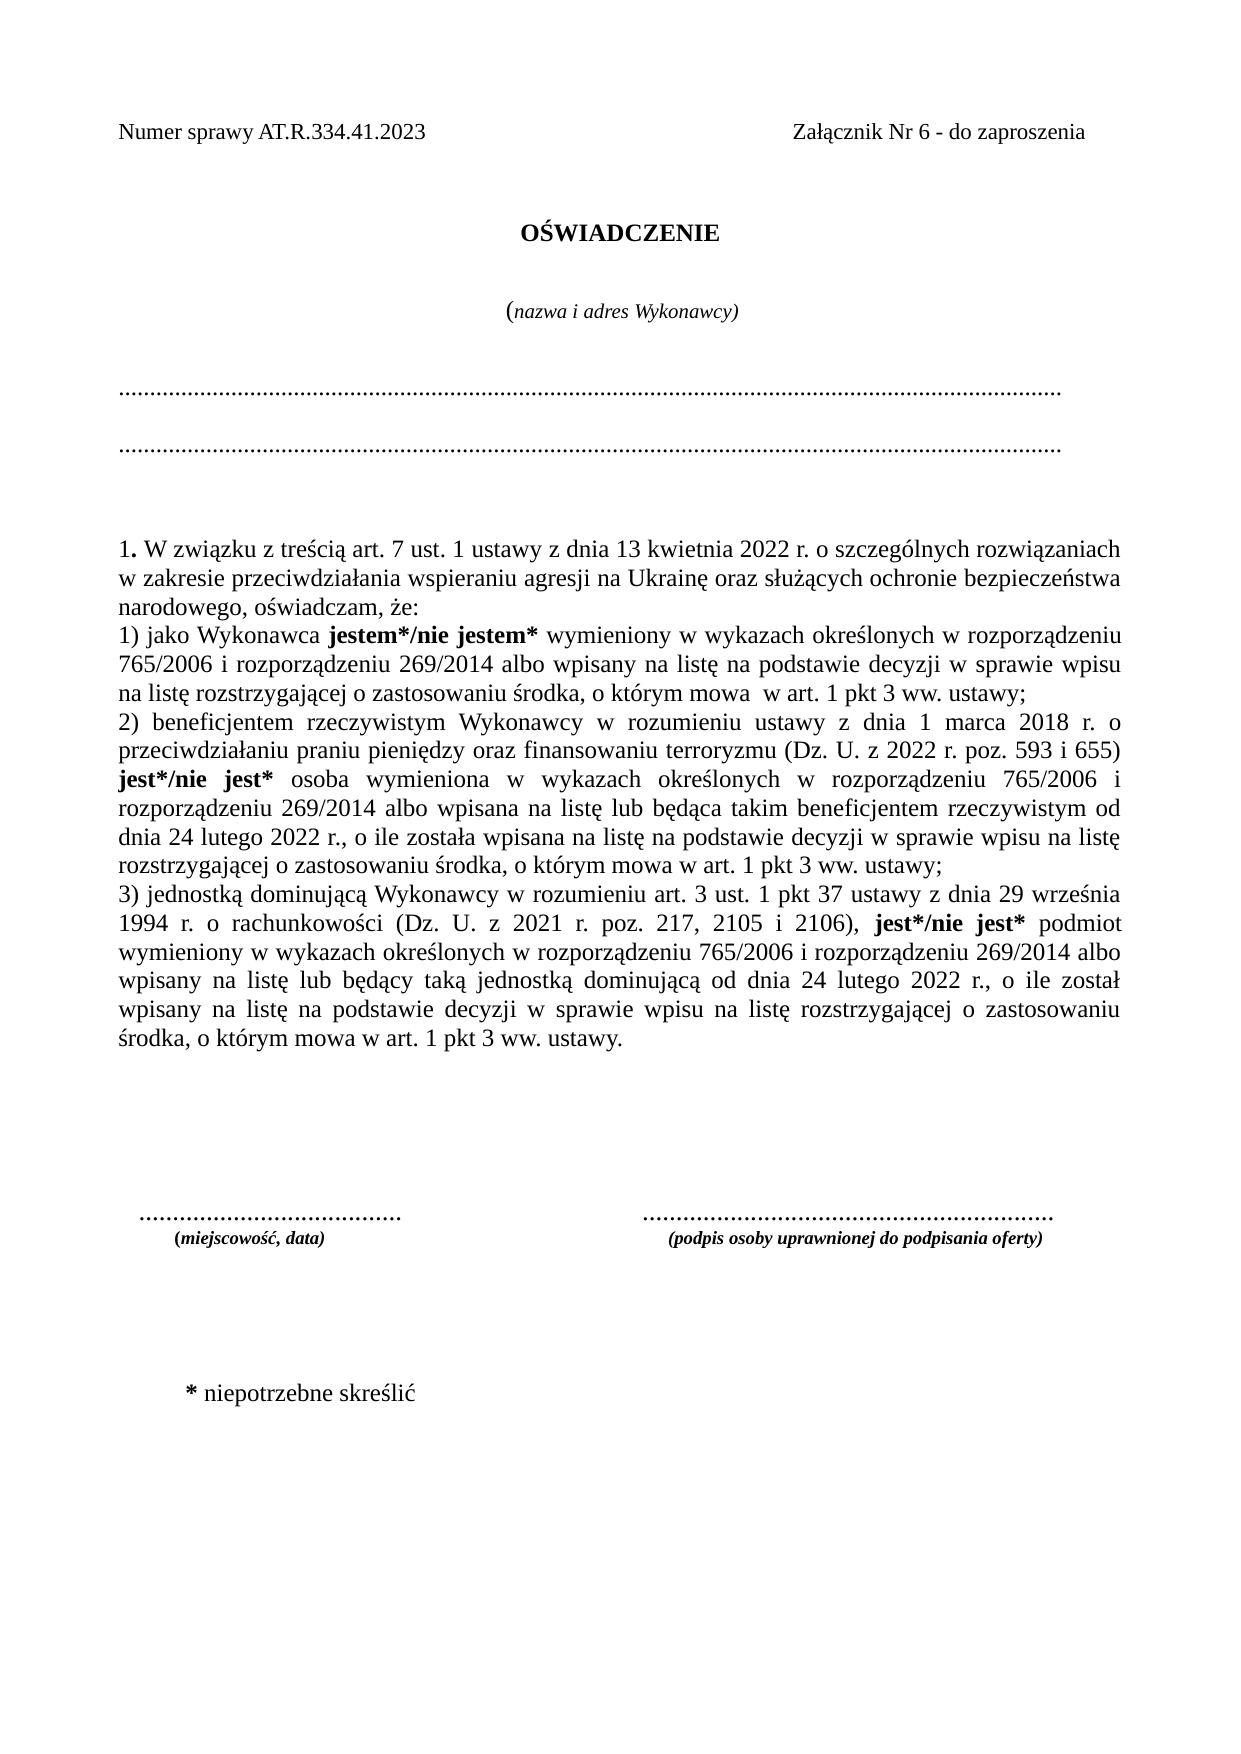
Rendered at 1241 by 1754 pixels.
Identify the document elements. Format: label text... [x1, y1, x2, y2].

text OŚWIADCZENIE [118, 218, 1122, 247]
text 1. W związku z treścią art. 7 ust. 1 ustawy z dnia 13 kwietnia 2022 r. o szczególnych rozwiązaniach w zakresie przeciwdziałania wspieraniu agresji na Ukrainę oraz służących ochronie bezpieczeństwa narodowego, oświadczam, że: [118, 534, 1122, 621]
text (miejscowość, data) (podpis osoby uprawnionej do podpisania oferty) [118, 1227, 1122, 1248]
text ....................................................................................................................................................... [118, 429, 1122, 458]
list * niepotrzebne skreślić [185, 1378, 1122, 1406]
text 2) beneficjentem rzeczywistym Wykonawcy w rozumieniu ustawy z dnia 1 marca 2018 r. o przeciwdziałaniu praniu pieniędzy oraz finansowaniu terroryzmu (Dz. U. z 2022 r. poz. 593 i 655) jest*/nie jest* osoba wymieniona w wykazach określonych w rozporządzeniu 765/2006 i rozporządzeniu 269/2014 albo wpisana na listę lub będąca takim beneficjentem rzeczywistym od dnia 24 lutego 2022 r., o ile została wpisana na listę na podstawie decyzji w sprawie wpisu na listę rozstrzygającej o zastosowaniu środka, o którym mowa w art. 1 pkt 3 ww. ustawy; [118, 707, 1122, 879]
text (nazwa i adres Wykonawcy) [118, 295, 1122, 323]
text 3) jednostką dominującą Wykonawcy w rozumieniu art. 3 ust. 1 pkt 37 ustawy z dnia 29 września 1994 r. o rachunkowości (Dz. U. z 2021 r. poz. 217, 2105 i 2106), jest*/nie jest* podmiot wymieniony w wykazach określonych w rozporządzeniu 765/2006 i rozporządzeniu 269/2014 albo wpisany na listę lub będący taką jednostką dominującą od dnia 24 lutego 2022 r., o ile został wpisany na listę na podstawie decyzji w sprawie wpisu na listę rozstrzygającej o zastosowaniu środka, o którym mowa w art. 1 pkt 3 ww. ustawy. [118, 879, 1122, 1052]
text ....................................................................................................................................................... [118, 372, 1122, 400]
text 1) jako Wykonawca jestem*/nie jestem* wymieniony w wykazach określonych w rozporządzeniu 765/2006 i rozporządzeniu 269/2014 albo wpisany na listę na podstawie decyzji w sprawie wpisu na listę rozstrzygającej o zastosowaniu środka, o którym mowa w art. 1 pkt 3 ww. ustawy; [118, 621, 1122, 707]
text Numer sprawy AT.R.334.41.2023 Załącznik Nr 6 - do zaproszenia [118, 118, 1122, 144]
text ....................................... ............................................................. [118, 1196, 1122, 1227]
